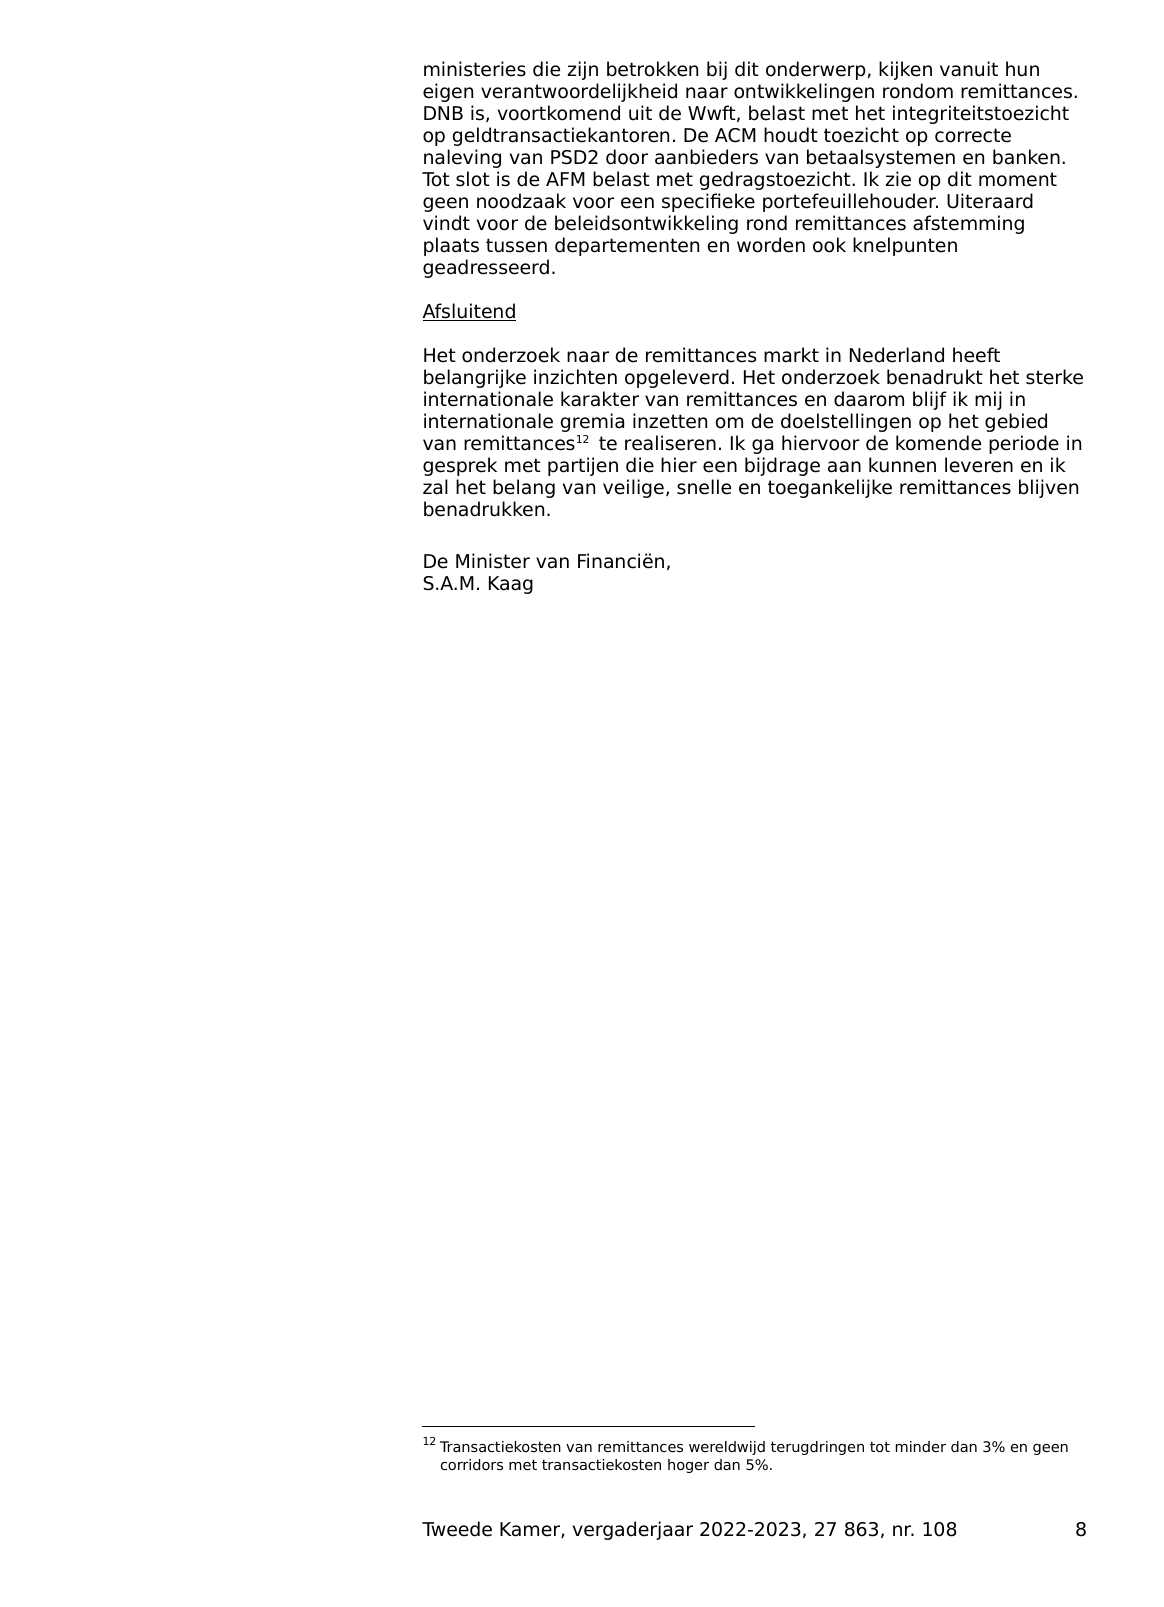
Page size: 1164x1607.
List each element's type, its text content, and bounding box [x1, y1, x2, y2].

text De Minister van Financiën, S.A.M. Kaag [422, 551, 1087, 595]
text Transactiekosten van remittances wereldwijd terugdringen tot minder dan 3% en geen corridors met transactiekosten hoger dan 5%. [422, 1435, 1087, 1474]
text ministeries die zijn betrokken bij dit onderwerp, kijken vanuit hun eigen verantwoordelijkheid naar ontwikkelingen rondom remittances. DNB is, voortkomend uit de Wwft, belast met het integriteitstoezicht op geldtransactiekantoren. De ACM houdt toezicht op correcte naleving van PSD2 door aanbieders van betaalsystemen en banken. Tot slot is de AFM belast met gedragstoezicht. Ik zie op dit moment geen noodzaak voor een specifieke portefeuillehouder. Uiteraard vindt voor de beleidsontwikkeling rond remittances afstemming plaats tussen departementen en worden ook knelpunten geadresseerd. [422, 59, 1087, 279]
text Het onderzoek naar de remittances markt in Nederland heeft belangrijke inzichten opgeleverd. Het onderzoek benadrukt het sterke internationale karakter van remittances en daarom blijf ik mij in internationale gremia inzetten om de doelstellingen op het gebied van remittances te realiseren. Ik ga hiervoor de komende periode in gesprek met partijen die hier een bijdrage aan kunnen leveren en ik zal het belang van veilige, snelle en toegankelijke remittances blijven benadrukken. [422, 345, 1087, 521]
subtitle Afsluitend [422, 301, 1087, 323]
